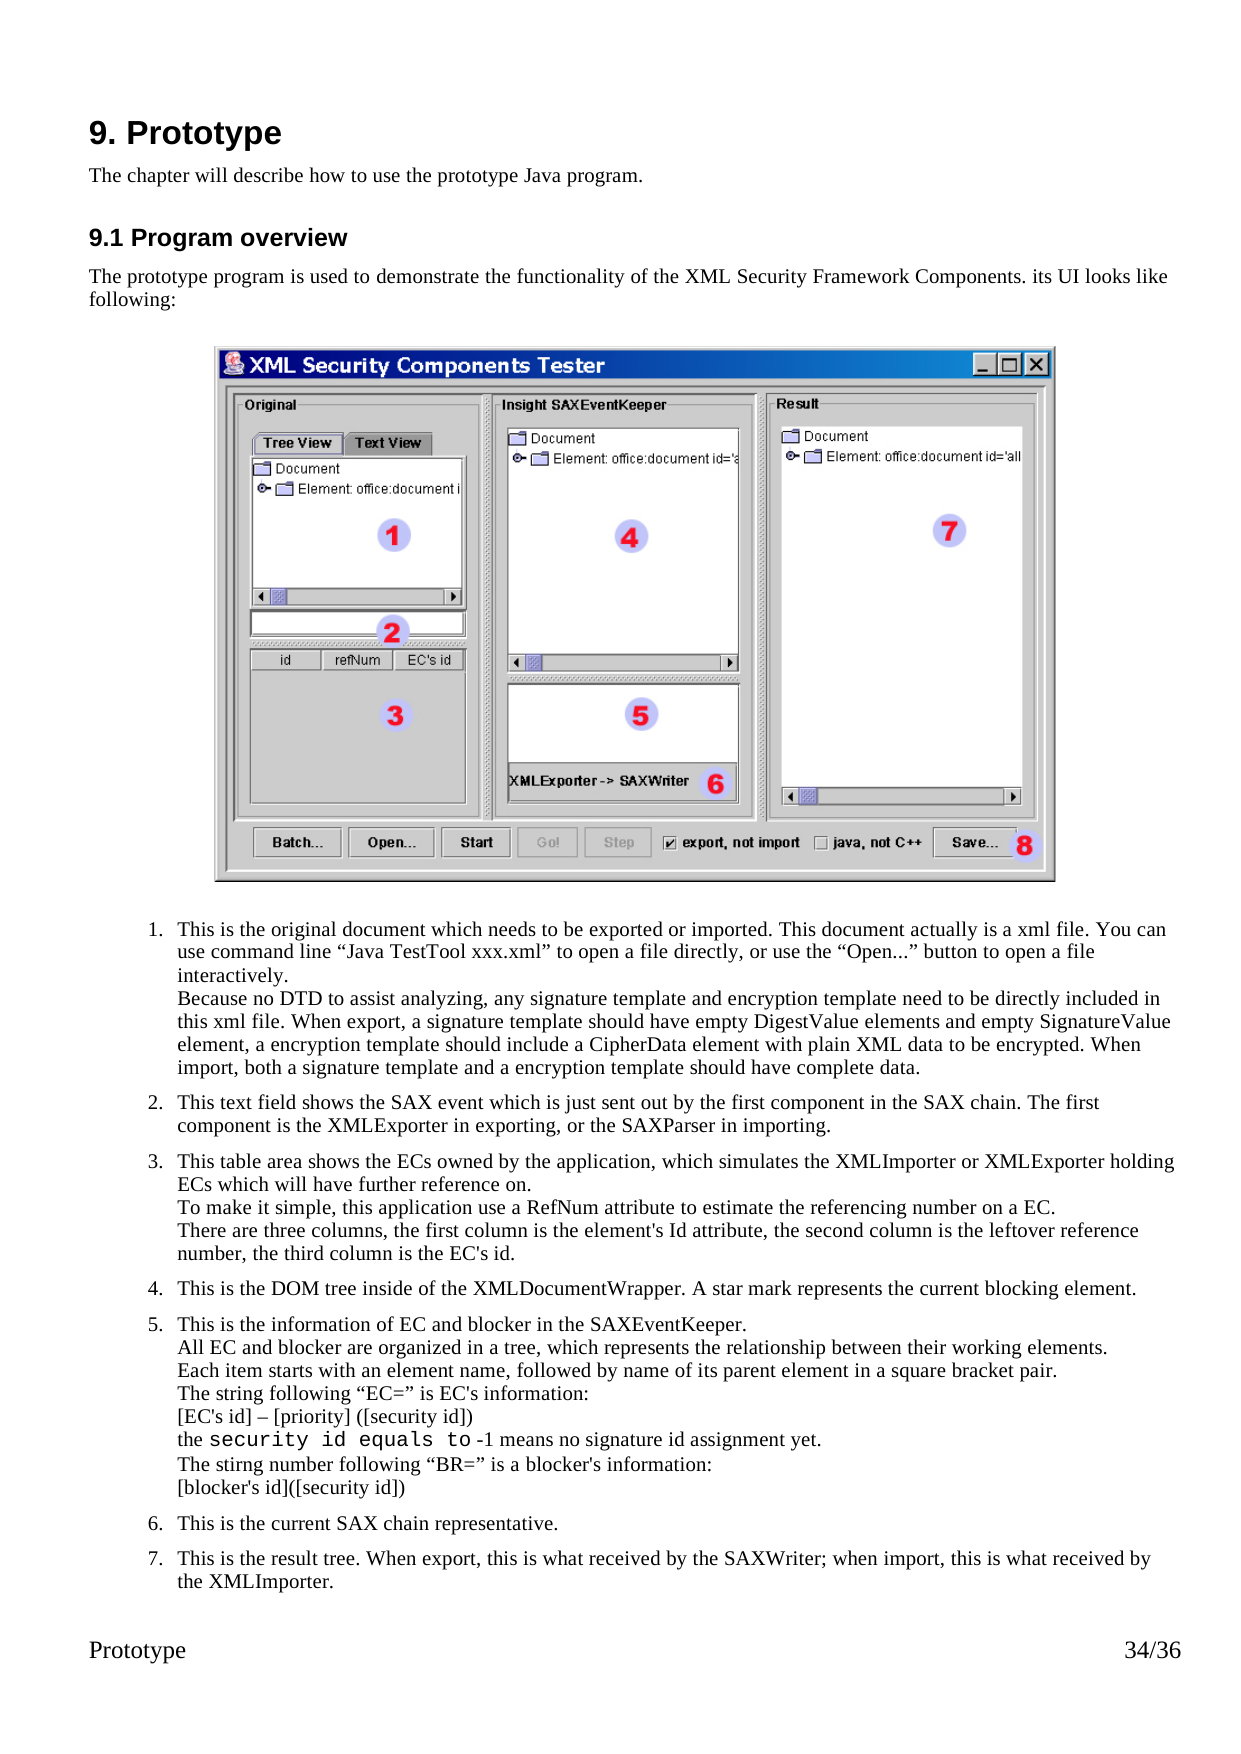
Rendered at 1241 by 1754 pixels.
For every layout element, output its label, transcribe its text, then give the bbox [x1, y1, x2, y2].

list This is the current SAX chain representative. [148, 1511, 1181, 1534]
list This is the DOM tree inside of the XMLDocumentWrapper. A star mark represents the current blocking element. [148, 1277, 1181, 1300]
picture [214, 346, 1056, 882]
list This is the result tree. When export, this is what received by the SAXWriter; when import, this is what received by the XMLImporter. [148, 1547, 1181, 1593]
subtitle Program overview [88, 224, 1181, 252]
list This text field shows the SAX event which is just sent out by the first component in the SAX chain. The first component is the XMLExporter in exporting, or the SAXParser in importing. [148, 1091, 1181, 1137]
subtitle Prototype [88, 113, 1181, 151]
list This table area shows the ECs owned by the application, which simulates the XMLImporter or XMLExporter holding ECs which will have further reference on. To make it simple, this application use a RefNum attribute to estimate the referencing number on a EC. There are three columns, the first column is the element's Id attribute, the second column is the leftover reference number, the third column is the EC's id. [148, 1149, 1181, 1265]
list This is the original document which needs to be exported or imported. This document actually is a xml file. You can use command line “Java TestTool xxx.xml” to open a file directly, or use the “Open...” button to open a file interactively. Because no DTD to assist analyzing, any signature template and encryption template need to be directly included in this xml file. When export, a signature template should have empty DigestValue elements and empty SignatureValue element, a encryption template should include a CipherData element with plain XML data to be encrypted. When import, both a signature template and a encryption template should have complete data. [148, 917, 1181, 1078]
list This is the information of EC and blocker in the SAXEventKeeper. All EC and blocker are organized in a tree, which represents the relationship between their working elements. Each item starts with an element name, followed by name of its parent element in a square bracket pair. The string following “EC=” is EC's information: [EC's id] – [priority] ([security id]) the security id equals to -1 means no signature id assignment yet. The stirng number following “BR=” is a blocker's information: [blocker's id]([security id]) [148, 1313, 1181, 1499]
text The prototype program is used to demonstrate the functionality of the XML Security Framework Components. its UI looks like following: [88, 264, 1181, 311]
text The chapter will describe how to use the prototype Java program. [88, 163, 1181, 187]
